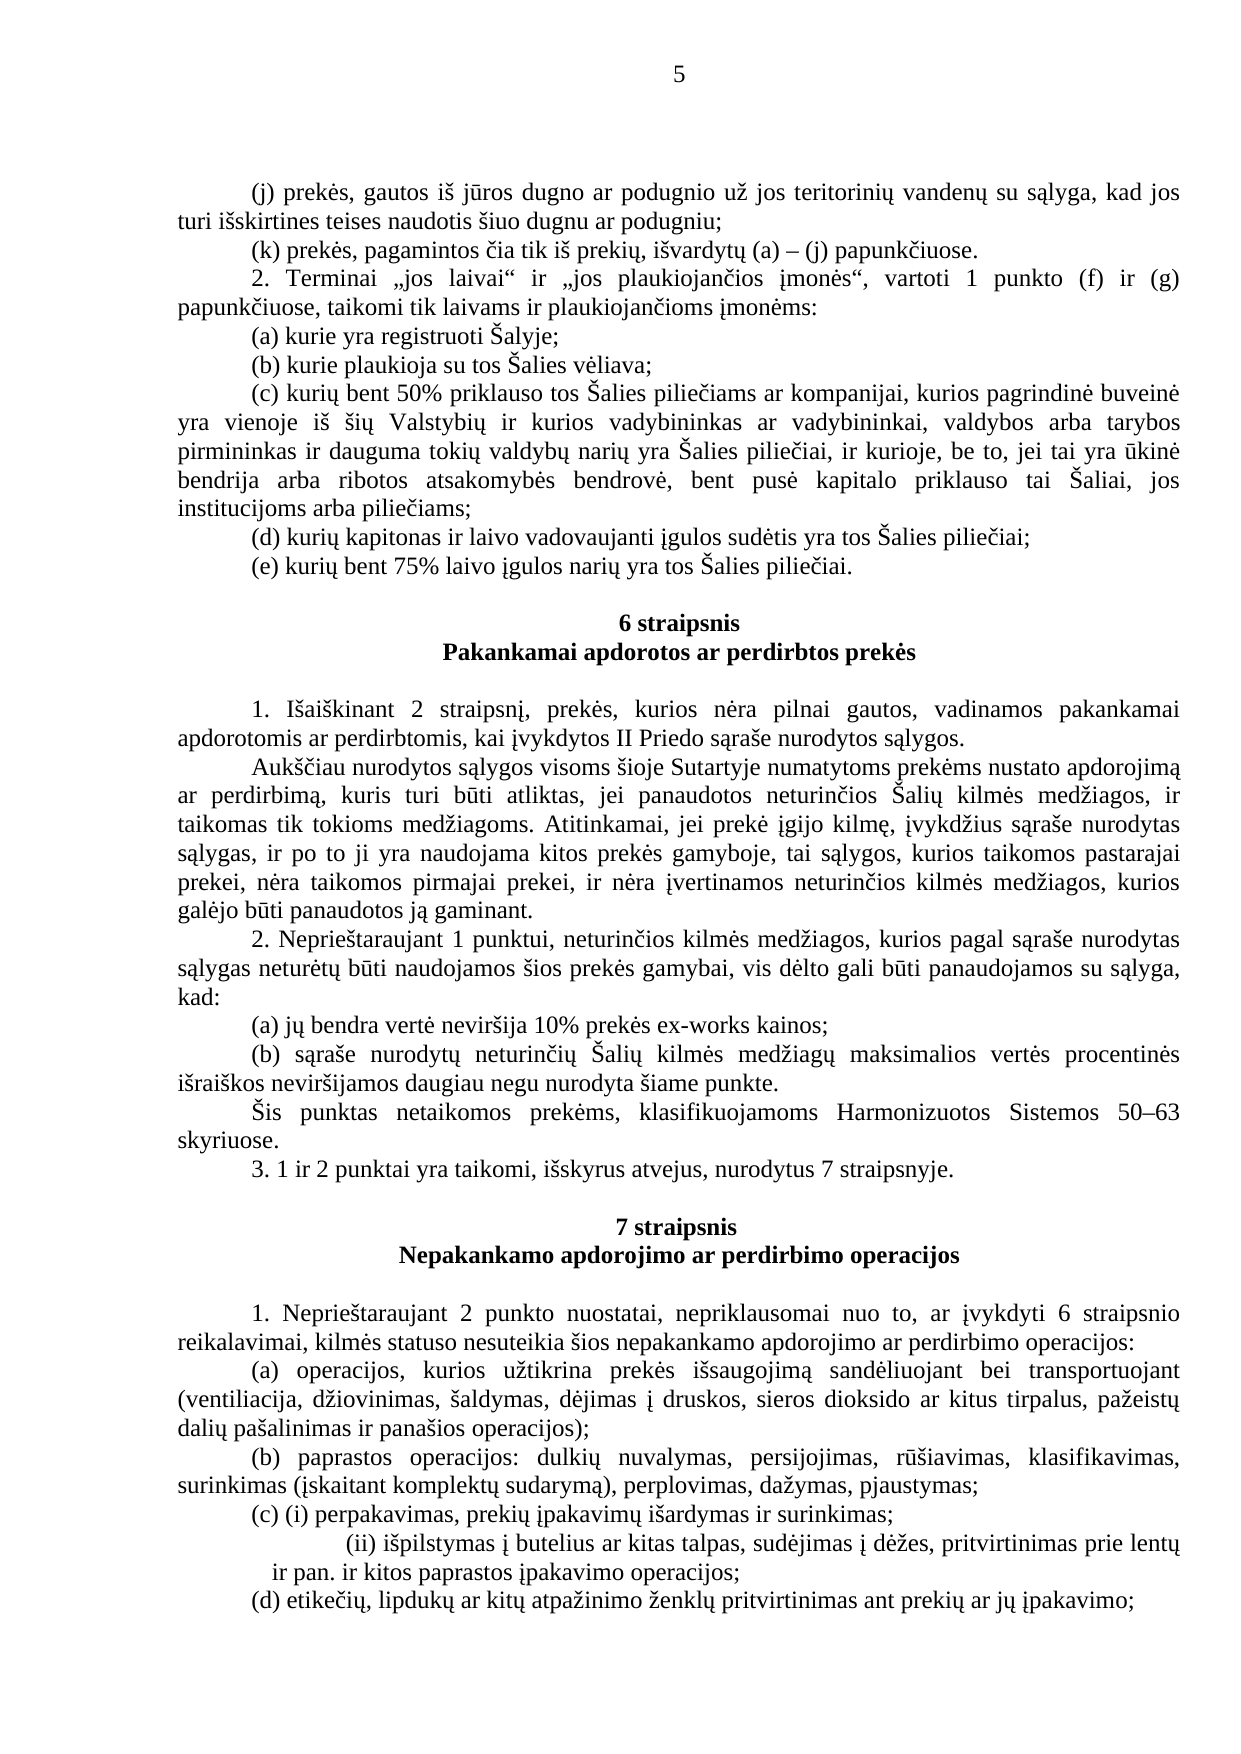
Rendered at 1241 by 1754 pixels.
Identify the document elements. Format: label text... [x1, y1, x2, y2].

text (j) prekės, gautos iš jūros dugno ar podugnio už jos teritorinių vandenų su sąlyga, kad jos turi išskirtines teises naudotis šiuo dugnu ar podugniu; [177, 177, 1181, 235]
text 2. Neprieštaraujant 1 punktui, neturinčios kilmės medžiagos, kurios pagal sąraše nurodytas sąlygas neturėtų būti naudojamos šios prekės gamybai, vis dėlto gali būti panaudojamos su sąlyga, kad: [177, 924, 1181, 1011]
text Nepakankamo apdorojimo ar perdirbimo operacijos [177, 1241, 1181, 1269]
text (a) kurie yra registruoti Šalyje; [177, 321, 1181, 350]
text (d) etikečių, lipdukų ar kitų atpažinimo ženklų pritvirtinimas ant prekių ar jų įpakavimo; [177, 1585, 1181, 1614]
text (b) paprastos operacijos: dulkių nuvalymas, persijojimas, rūšiavimas, klasifikavimas, surinkimas (įskaitant komplektų sudarymą), perplovimas, dažymas, pjaustymas; [177, 1442, 1181, 1499]
text (d) kurių kapitonas ir laivo vadovaujanti įgulos sudėtis yra tos Šalies piliečiai; [177, 522, 1181, 551]
text (a) operacijos, kurios užtikrina prekės išsaugojimą sandėliuojant bei transportuojant (ventiliacija, džiovinimas, šaldymas, dėjimas į druskos, sieros dioksido ar kitus tirpalus, pažeistų dalių pašalinimas ir panašios operacijos); [177, 1355, 1181, 1442]
text (ii) išpilstymas į butelius ar kitas talpas, sudėjimas į dėžes, pritvirtinimas prie lentų ir pan. ir kitos paprastos įpakavimo operacijos; [272, 1528, 1181, 1585]
text (b) kurie plaukioja su tos Šalies vėliava; [177, 350, 1181, 378]
text 3. 1 ir 2 punktai yra taikomi, išskyrus atvejus, nurodytus 7 straipsnyje. [177, 1154, 1181, 1183]
text 7 straipsnis [177, 1212, 1181, 1241]
text (k) prekės, pagamintos čia tik iš prekių, išvardytų (a) – (j) papunkčiuose. [177, 235, 1181, 263]
text 2. Terminai „jos laivai“ ir „jos plaukiojančios įmonės“, vartoti 1 punkto (f) ir (g) papunkčiuose, taikomi tik laivams ir plaukiojančioms įmonėms: [177, 263, 1181, 321]
text 6 straipsnis [177, 608, 1181, 637]
text (a) jų bendra vertė neviršija 10% prekės ex-works kainos; [177, 1011, 1181, 1039]
text 1. Išaiškinant 2 straipsnį, prekės, kurios nėra pilnai gautos, vadinamos pakankamai apdorotomis ar perdirbtomis, kai įvykdytos II Priedo sąraše nurodytos sąlygos. [177, 694, 1181, 752]
text Pakankamai apdorotos ar perdirbtos prekės [177, 637, 1181, 666]
text Aukščiau nurodytos sąlygos visoms šioje Sutartyje numatytoms prekėms nustato apdorojimą ar perdirbimą, kuris turi būti atliktas, jei panaudotos neturinčios Šalių kilmės medžiagos, ir taikomas tik tokioms medžiagoms. Atitinkamai, jei prekė įgijo kilmę, įvykdžius sąraše nurodytas sąlygas, ir po to ji yra naudojama kitos prekės gamyboje, tai sąlygos, kurios taikomos pastarajai prekei, nėra taikomos pirmajai prekei, ir nėra įvertinamos neturinčios kilmės medžiagos, kurios galėjo būti panaudotos ją gaminant. [177, 752, 1181, 924]
text 1. Neprieštaraujant 2 punkto nuostatai, nepriklausomai nuo to, ar įvykdyti 6 straipsnio reikalavimai, kilmės statuso nesuteikia šios nepakankamo apdorojimo ar perdirbimo operacijos: [177, 1298, 1181, 1355]
text Šis punktas netaikomos prekėms, klasifikuojamoms Harmonizuotos Sistemos 50–63 skyriuose. [177, 1097, 1181, 1154]
text (b) sąraše nurodytų neturinčių Šalių kilmės medžiagų maksimalios vertės procentinės išraiškos neviršijamos daugiau negu nurodyta šiame punkte. [177, 1039, 1181, 1097]
text (c) (i) perpakavimas, prekių įpakavimų išardymas ir surinkimas; [177, 1499, 1181, 1528]
text (c) kurių bent 50% priklauso tos Šalies piliečiams ar kompanijai, kurios pagrindinė buveinė yra vienoje iš šių Valstybių ir kurios vadybininkas ar vadybininkai, valdybos arba tarybos pirmininkas ir dauguma tokių valdybų narių yra Šalies piliečiai, ir kurioje, be to, jei tai yra ūkinė bendrija arba ribotos atsakomybės bendrovė, bent pusė kapitalo priklauso tai Šaliai, jos institucijoms arba piliečiams; [177, 378, 1181, 522]
text (e) kurių bent 75% laivo įgulos narių yra tos Šalies piliečiai. [177, 551, 1181, 580]
